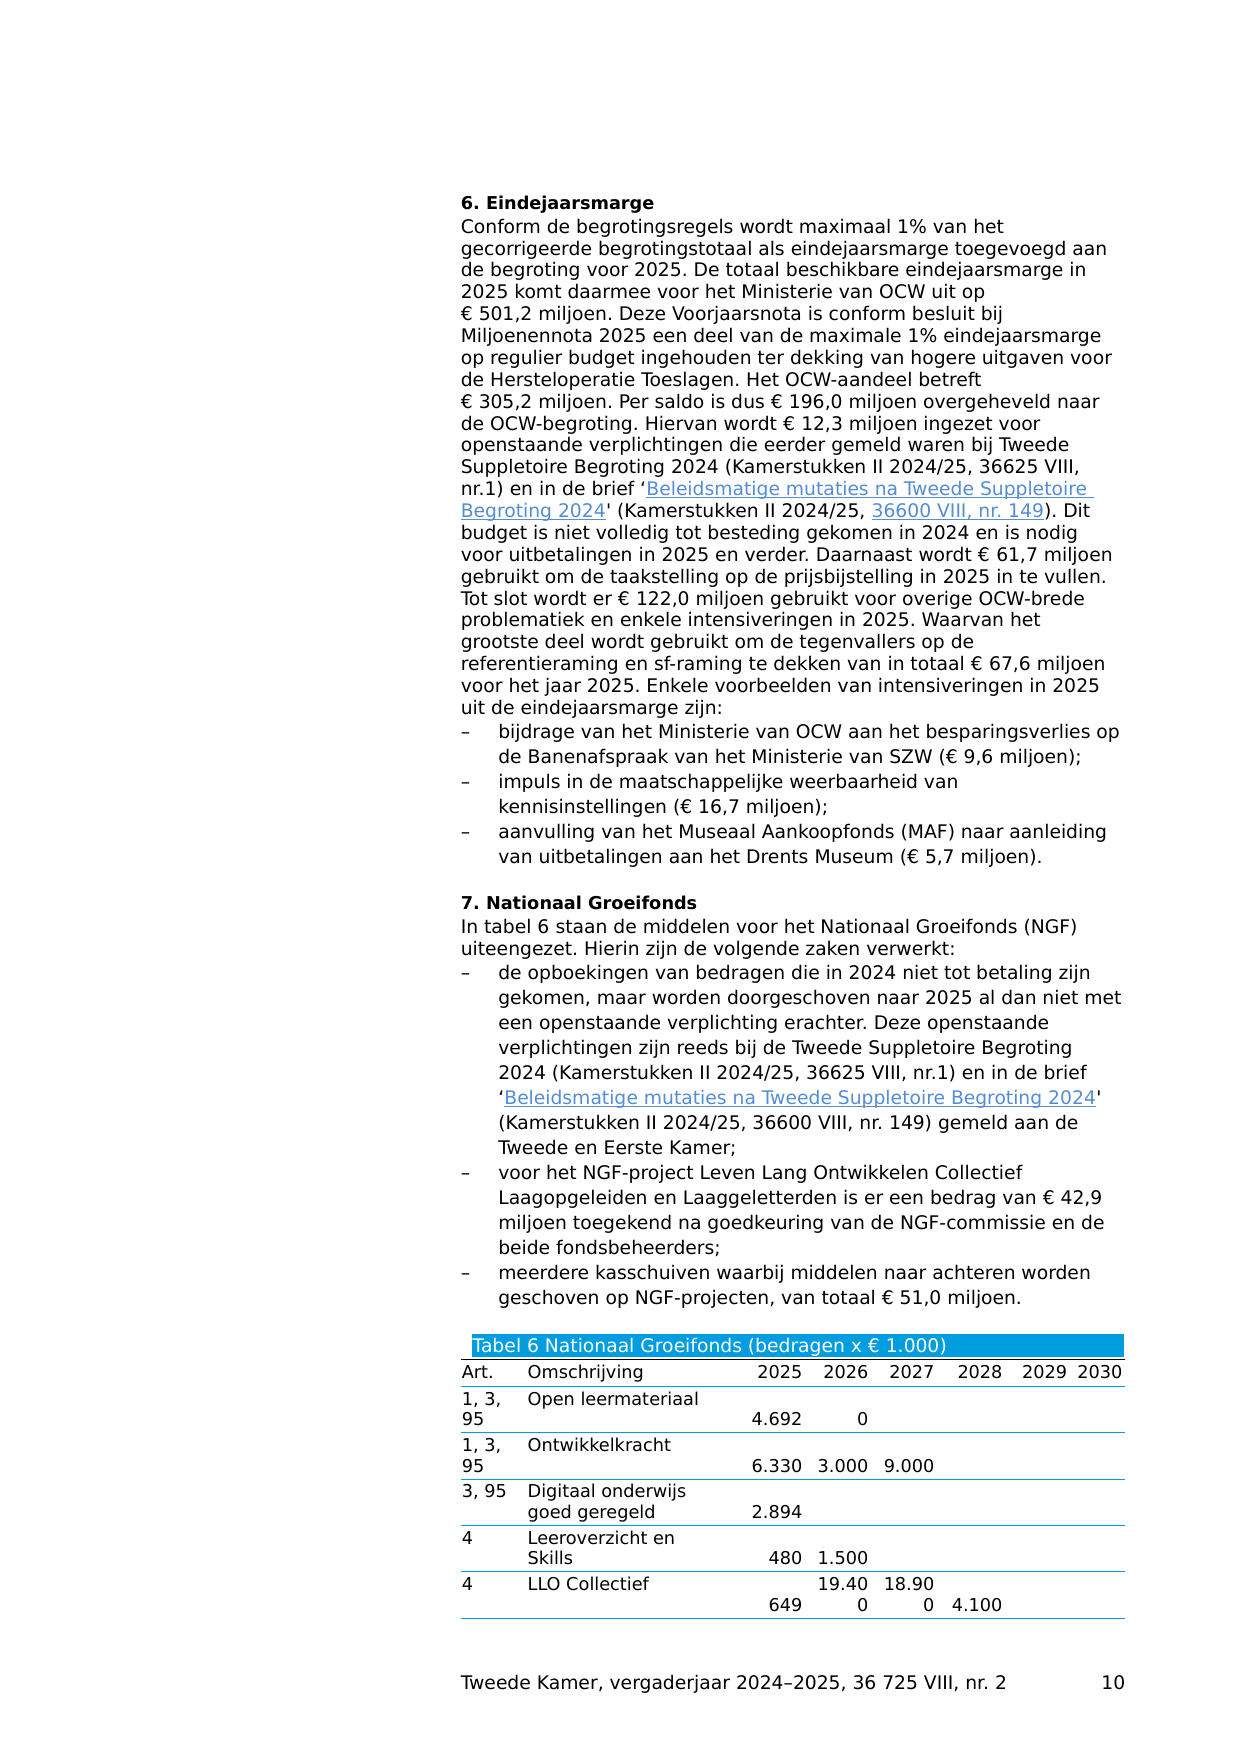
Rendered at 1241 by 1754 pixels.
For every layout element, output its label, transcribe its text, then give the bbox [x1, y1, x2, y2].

table_cell 4 [461, 1526, 524, 1571]
table_cell Digitaal onderwijs goed geregeld [525, 1480, 728, 1525]
table_cell 2030 [1070, 1360, 1125, 1386]
table_cell [1070, 1572, 1125, 1618]
table_cell 2029 [1005, 1360, 1070, 1386]
table_cell 4 [461, 1572, 524, 1618]
table_cell 4.100 [937, 1572, 1005, 1618]
table_cell [871, 1526, 937, 1571]
table_cell [805, 1480, 871, 1525]
table_cell 18.900 [871, 1572, 937, 1618]
table_cell 3, 95 [461, 1480, 524, 1525]
table_cell [1005, 1526, 1070, 1571]
table_cell Open leermateriaal [525, 1387, 728, 1432]
table_cell 2028 [937, 1360, 1005, 1386]
list aanvulling van het Museaal Aankoopfonds (MAF) naar aanleiding van uitbetalingen aan het Drents Museum (€ 5,7 miljoen). [461, 819, 1125, 869]
table_cell 2.894 [728, 1480, 805, 1525]
table_cell [937, 1526, 1005, 1571]
table_cell Art. [461, 1360, 524, 1386]
text 6. Eindejaarsmarge [461, 191, 1125, 214]
text 7. Nationaal Groeifonds [461, 891, 1125, 914]
table_cell [937, 1387, 1005, 1432]
table_cell [937, 1480, 1005, 1525]
list meerdere kasschuiven waarbij middelen naar achteren worden geschoven op NGF-projecten, van totaal € 51,0 miljoen. [461, 1259, 1125, 1309]
list voor het NGF-project Leven Lang Ontwikkelen Collectief Laagopgeleiden en Laaggeletterden is er een bedrag van € 42,9 miljoen toegekend na goedkeuring van de NGF-commissie en de beide fondsbeheerders; [461, 1159, 1125, 1259]
table_cell 480 [728, 1526, 805, 1571]
list bijdrage van het Ministerie van OCW aan het besparingsverlies op de Banenafspraak van het Ministerie van SZW (€ 9,6 miljoen); [461, 719, 1125, 769]
table_cell [1005, 1433, 1070, 1478]
table_cell 2025 [728, 1360, 805, 1386]
table_cell 6.330 [728, 1433, 805, 1478]
table_cell 1.500 [805, 1526, 871, 1571]
table_cell 0 [805, 1387, 871, 1432]
table_cell [1005, 1387, 1070, 1432]
table_cell 19.400 [805, 1572, 871, 1618]
table_cell 3.000 [805, 1433, 871, 1478]
table_cell 2026 [805, 1360, 871, 1386]
table_cell 1, 3, 95 [461, 1433, 524, 1478]
table_cell [871, 1480, 937, 1525]
list de opboekingen van bedragen die in 2024 niet tot betaling zijn gekomen, maar worden doorgeschoven naar 2025 al dan niet met een openstaande verplichting erachter. Deze openstaande verplichtingen zijn reeds bij de Tweede Suppletoire Begroting 2024 (Kamerstukken II 2024/25, 36625 VIII, nr.1) en in de brief ‘Beleidsmatige mutaties na Tweede Suppletoire Begroting 2024' (Kamerstukken II 2024/25, 36600 VIII, nr. 149) gemeld aan de Tweede en Eerste Kamer; [461, 959, 1125, 1159]
list impuls in de maatschappelijke weerbaarheid van kennisinstellingen (€ 16,7 miljoen); [461, 769, 1125, 819]
table_cell 1, 3, 95 [461, 1387, 524, 1432]
table_cell [1070, 1480, 1125, 1525]
table_cell [1005, 1572, 1070, 1618]
table_cell Leeroverzicht en Skills [525, 1526, 728, 1571]
table_cell [937, 1433, 1005, 1478]
table_cell [1070, 1433, 1125, 1478]
text Conform de begrotingsregels wordt maximaal 1% van het gecorrigeerde begrotingstotaal als eindejaarsmarge toegevoegd aan de begroting voor 2025. De totaal beschikbare eindejaarsmarge in 2025 komt daarmee voor het Ministerie van OCW uit op € 501,2 miljoen. Deze Voorjaarsnota is conform besluit bij Miljoenennota 2025 een deel van de maximale 1% eindejaarsmarge op regulier budget ingehouden ter dekking van hogere uitgaven voor de Hersteloperatie Toeslagen. Het OCW-aandeel betreft € 305,2 miljoen. Per saldo is dus € 196,0 miljoen overgeheveld naar de OCW-begroting. Hiervan wordt € 12,3 miljoen ingezet voor openstaande verplichtingen die eerder gemeld waren bij Tweede Suppletoire Begroting 2024 (Kamerstukken II 2024/25, 36625 VIII, nr.1) en in de brief ‘Beleidsmatige mutaties na Tweede Suppletoire Begroting 2024' (Kamerstukken II 2024/25, 36600 VIII, nr. 149). Dit budget is niet volledig tot besteding gekomen in 2024 en is nodig voor uitbetalingen in 2025 en verder. Daarnaast wordt € 61,7 miljoen gebruikt om de taakstelling op de prijsbijstelling in 2025 in te vullen. Tot slot wordt er € 122,0 miljoen gebruikt voor overige OCW-brede problematiek en enkele intensiveringen in 2025. Waarvan het grootste deel wordt gebruikt om de tegenvallers op de referentieraming en sf-raming te dekken van in totaal € 67,6 miljoen voor het jaar 2025. Enkele voorbeelden van intensiveringen in 2025 uit de eindejaarsmarge zijn: [461, 216, 1125, 719]
table_header Tabel 6 Nationaal Groeifonds (bedragen x € 1.000) [461, 1331, 1125, 1359]
table_cell [1070, 1526, 1125, 1571]
table_cell 649 [728, 1572, 805, 1618]
table_cell 2027 [871, 1360, 937, 1386]
table_cell LLO Collectief [525, 1572, 728, 1618]
table_cell [1005, 1480, 1070, 1525]
table_cell 4.692 [728, 1387, 805, 1432]
table_cell Ontwikkelkracht [525, 1433, 728, 1478]
text In tabel 6 staan de middelen voor het Nationaal Groeifonds (NGF) uiteengezet. Hierin zijn de volgende zaken verwerkt: [461, 916, 1125, 959]
table_cell 9.000 [871, 1433, 937, 1478]
table_cell Omschrijving [525, 1360, 728, 1386]
table_cell [871, 1387, 937, 1432]
table_cell [1070, 1387, 1125, 1432]
